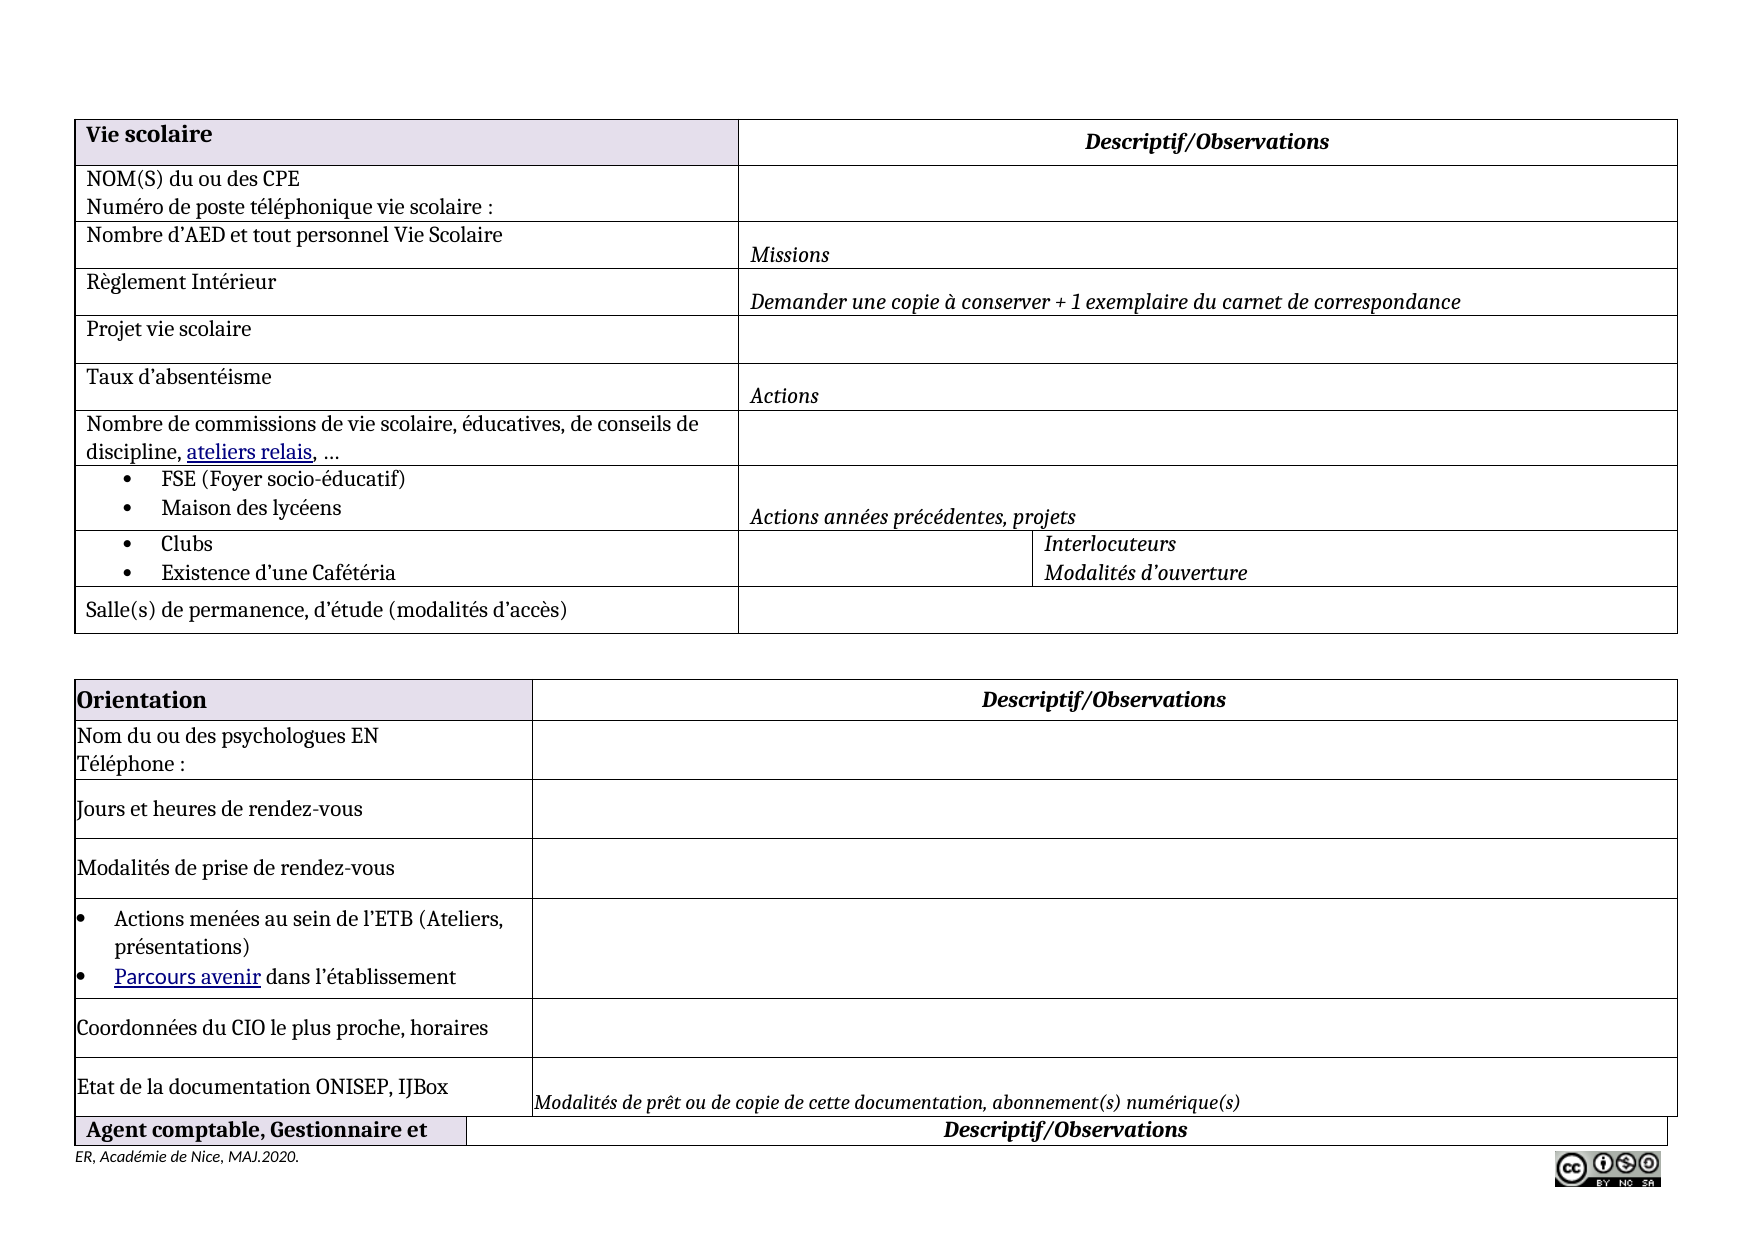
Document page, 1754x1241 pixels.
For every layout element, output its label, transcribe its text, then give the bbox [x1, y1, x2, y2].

table_cell Nombre d’AED et tout personnel Vie Scolaire [76, 222, 738, 268]
table_cell Etat de la documentation ONISEP, IJBox [76, 1058, 532, 1116]
table_header Descriptif/Observations [739, 120, 1677, 165]
table_cell NOM(S) du ou des CPE Numéro de poste téléphonique vie scolaire : [76, 166, 738, 221]
table_cell [533, 899, 1677, 998]
table_cell [533, 839, 1677, 897]
table_header Orientation [76, 680, 532, 720]
table_cell Actions menées au sein de l’ETB (Ateliers, présentations) Parcours avenir dans l’établissement [76, 899, 532, 998]
table_cell [739, 587, 1677, 633]
table_cell [533, 721, 1677, 779]
table_cell Actions [739, 364, 1677, 410]
table_cell Descriptif/Observations [467, 1117, 1667, 1145]
table_cell Clubs Existence d’une Cafétéria [76, 531, 738, 586]
table_cell Projet vie scolaire [76, 316, 738, 362]
table_cell Taux d’absentéisme [76, 364, 738, 410]
table_cell [739, 411, 1677, 465]
table_cell [739, 316, 1677, 362]
table_cell Interlocuteurs Modalités d’ouverture [1033, 531, 1677, 586]
table_cell Agent comptable, Gestionnaire et [76, 1117, 466, 1145]
table_cell Actions années précédentes, projets [739, 466, 1677, 530]
table_cell Demander une copie à conserver + 1 exemplaire du carnet de correspondance [739, 269, 1677, 315]
table_cell Modalités de prise de rendez-vous [76, 839, 532, 897]
table_cell [533, 780, 1677, 838]
table_cell [739, 166, 1677, 221]
table_cell [1668, 1117, 1678, 1145]
table_header Descriptif/Observations [533, 680, 1677, 720]
table_cell Coordonnées du CIO le plus proche, horaires [76, 999, 532, 1057]
table_cell FSE (Foyer socio-éducatif) Maison des lycéens [76, 466, 738, 530]
table_cell [739, 531, 1032, 586]
table_header Vie scolaire [76, 120, 738, 165]
table_cell Modalités de prêt ou de copie de cette documentation, abonnement(s) numérique(s) [533, 1058, 1677, 1116]
table_cell [533, 999, 1677, 1057]
table_cell Nombre de commissions de vie scolaire, éducatives, de conseils de discipline, ateliers relais, … [76, 411, 738, 465]
table_cell Règlement Intérieur [76, 269, 738, 315]
table_cell Nom du ou des psychologues EN Téléphone : [76, 721, 532, 779]
picture [1555, 1151, 1661, 1187]
table_cell Missions [739, 222, 1677, 268]
table_cell Jours et heures de rendez-vous [76, 780, 532, 838]
table_cell Salle(s) de permanence, d’étude (modalités d’accès) [76, 587, 738, 633]
